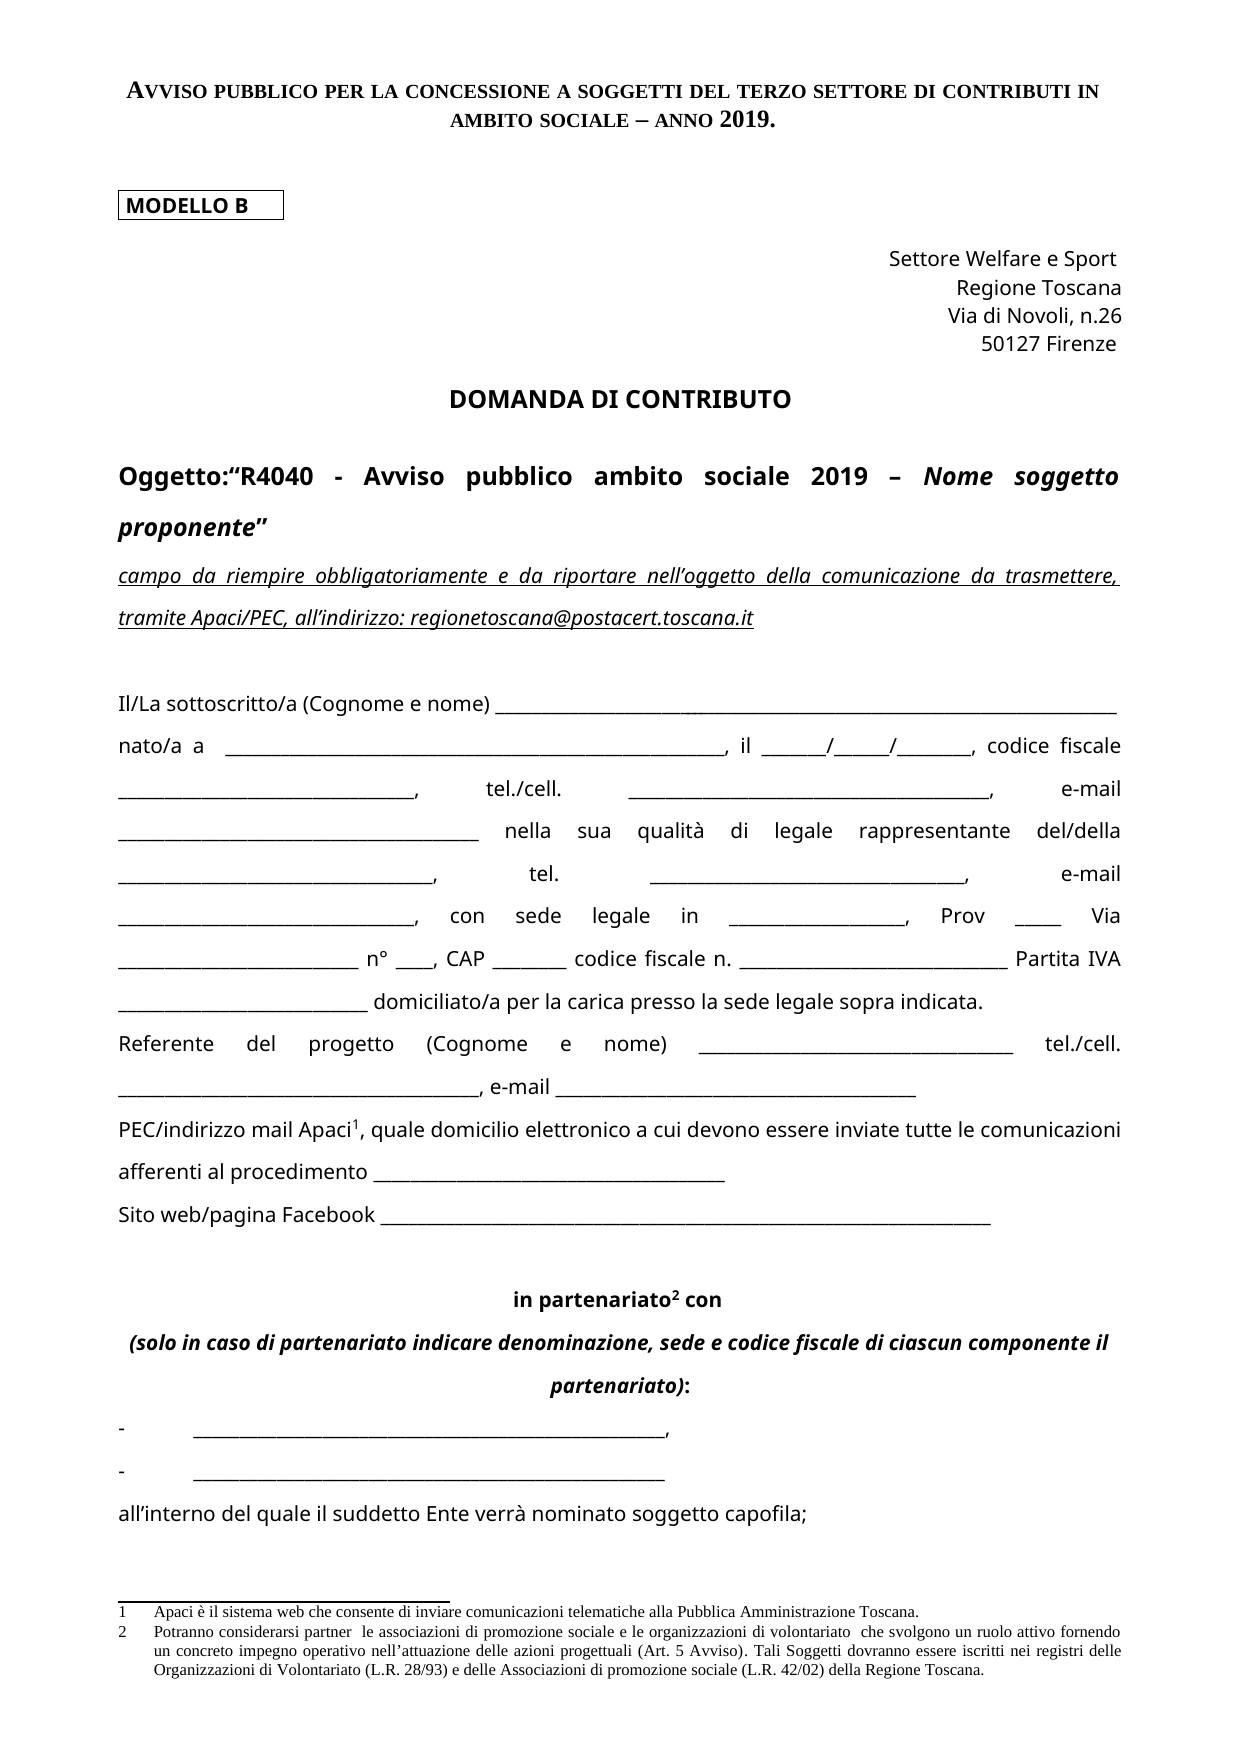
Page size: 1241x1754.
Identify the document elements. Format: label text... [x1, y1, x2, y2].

text Oggetto:“R4040 - Avviso pubblico ambito sociale 2019 – Nome soggetto proponente” [118, 459, 1122, 544]
text Settore Welfare e Sport [118, 244, 1122, 273]
text 50127 Firenze [118, 329, 1122, 358]
text Apaci è il sistema web che consente di inviare comunicazioni telematiche alla Pubblica Amministrazione Toscana. [118, 1602, 1122, 1621]
text (solo in caso di partenariato indicare denominazione, sede e codice fiscale di ciascun componente il partenariato): [118, 1328, 1122, 1399]
text Il/La sottoscritto/a (Cognome e nome) ____________________ [118, 689, 1122, 717]
text Via di Novoli, n.26 [118, 301, 1122, 329]
list ___________________________________________________ [118, 1456, 1122, 1484]
text all’interno del quale il suddetto Ente verrà nominato soggetto capofila; [118, 1499, 1122, 1527]
text Regione Toscana [118, 273, 1122, 301]
text Sito web/pagina Facebook __________________________________________________________________ [118, 1200, 1122, 1228]
text DOMANDA DI CONTRIBUTO [118, 382, 1122, 416]
text campo da riempire obbligatoriamente e da riportare nell’oggetto della comunicazione da trasmettere, tramite Apaci/PEC, all’indirizzo: regionetoscana@postacert.toscana.it [118, 561, 1122, 632]
text Potranno considerarsi partner le associazioni di promozione sociale e le organizzazioni di volontariato che svolgono un ruolo attivo fornendo un concreto impegno operativo nell’attuazione delle azioni progettuali (Art. 5 Avviso). Tali Soggetti dovranno essere iscritti nei registri delle Organizzazioni di Volontariato (L.R. 28/93) e delle Associazioni di promozione sociale (L.R. 42/02) della Regione Toscana. [118, 1621, 1122, 1679]
text in partenariato con [118, 1286, 1122, 1314]
text nato/a a ______________________________________________________, il _______/______/________, codice fiscale ________________________________, tel./cell. _______________________________________, e-mail _______________________________________ nella sua qualità di legale rappresentante del/della __________________________________, tel. __________________________________, e-mail ________________________________, con sede legale in ___________________, Prov _____ Via __________________________ n° ____, CAP ________ codice fiscale n. _____________________________ Partita IVA ___________________________ domiciliato/a per la carica presso la sede legale sopra indicata. [118, 731, 1122, 1015]
text Referente del progetto (Cognome e nome) __________________________________ tel./cell. _______________________________________, e-mail _______________________________________ [118, 1029, 1122, 1101]
list ___________________________________________________, [118, 1413, 1122, 1442]
text PEC/indirizzo mail Apaci, quale domicilio elettronico a cui devono essere inviate tutte le comunicazioni afferenti al procedimento ______________________________________ [118, 1115, 1122, 1186]
table_header MODELLO B [119, 191, 283, 219]
